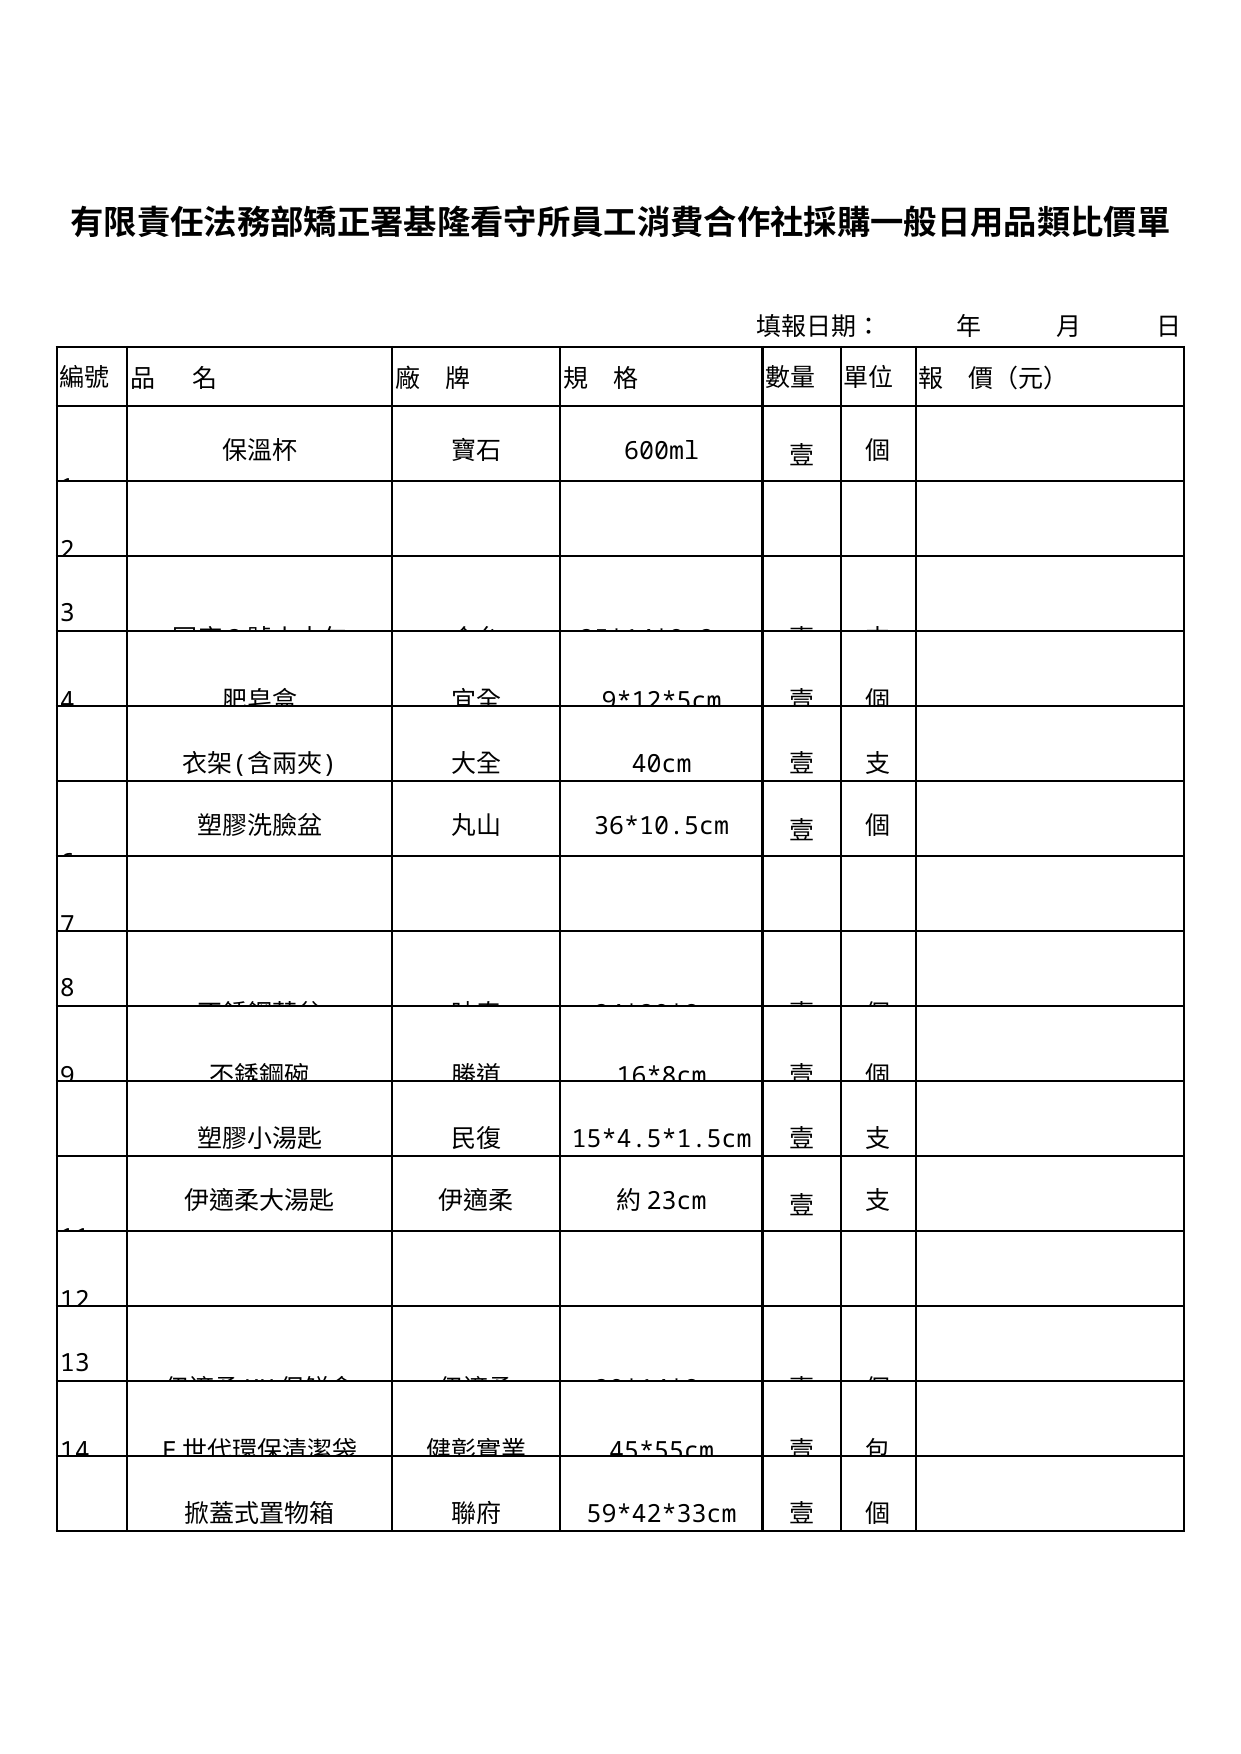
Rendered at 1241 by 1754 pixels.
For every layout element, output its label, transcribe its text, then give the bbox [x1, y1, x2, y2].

table_cell 2 [58, 482, 126, 555]
table_cell 5 [58, 707, 126, 780]
table_cell 不銹鋼碗 [128, 1007, 391, 1080]
table_cell 伊適柔KH保鮮盒 [128, 1307, 391, 1380]
table_cell [917, 632, 1183, 705]
table_cell 壹 [764, 932, 840, 1005]
table_cell [917, 707, 1183, 780]
table_cell [917, 782, 1183, 855]
table_cell 健彰實業 [393, 1382, 559, 1455]
table_cell 壹 [764, 1307, 840, 1380]
table_cell 壹 [764, 1457, 840, 1530]
table_cell 壹 [764, 1157, 840, 1230]
table_cell 規 格 [561, 348, 761, 405]
table_cell 填報日期： 年 月 日 [57, 261, 1184, 346]
table_cell 廠 牌 [393, 348, 559, 405]
table_cell [917, 1157, 1183, 1230]
table_cell 壹 [764, 1007, 840, 1080]
table_cell 36*10.5cm [561, 782, 761, 855]
table_cell 支 [842, 1082, 915, 1155]
table_cell 8 [58, 932, 126, 1005]
table_cell 包 [842, 1382, 915, 1455]
table_cell 9*12*5cm [561, 632, 761, 705]
table_cell 16 [58, 1457, 126, 1530]
table_cell 個 [842, 932, 915, 1005]
table_cell 16*8cm [561, 1007, 761, 1080]
table_cell [917, 857, 1183, 930]
table_header 有限責任法務部矯正署基隆看守所員工消費合作社採購一般日用品類比價單 [57, 158, 1184, 261]
table_cell 單位 [842, 348, 915, 405]
table_cell 伊適柔美耐筷 [128, 1232, 391, 1305]
table_cell 59*42*33cm [561, 1457, 761, 1530]
table_cell 1.9kg [561, 482, 761, 555]
table_cell 7 [58, 857, 126, 930]
table_cell 寶石 [393, 407, 559, 480]
table_cell 個 [842, 1307, 915, 1380]
table_cell [917, 1457, 1183, 1530]
table_cell 600ml [561, 407, 761, 480]
table_cell 45*55cm [561, 1382, 761, 1455]
table_cell 壹 [764, 782, 840, 855]
table_cell [917, 407, 1183, 480]
table_cell 11 [58, 1157, 126, 1230]
table_cell [917, 932, 1183, 1005]
table_cell 丸山 [393, 782, 559, 855]
table_cell 壹 [764, 1082, 840, 1155]
table_cell 壹 [764, 557, 840, 630]
table_cell 9 [58, 1007, 126, 1080]
table_cell 支 [842, 1157, 915, 1230]
table_cell 24*20*8cm [561, 932, 761, 1005]
table_cell 志成 [393, 482, 559, 555]
table_cell 15*4.5*1.5cm [561, 1082, 761, 1155]
table_cell 伊適柔 [393, 1157, 559, 1230]
table_cell 3 [58, 557, 126, 630]
table_cell 衣架(含兩夾) [128, 707, 391, 780]
table_cell 約23cm [561, 1157, 761, 1230]
table_cell 東隆 [393, 857, 559, 930]
table_cell 聯府 [393, 1457, 559, 1530]
table_cell 包 [842, 482, 915, 555]
table_cell [917, 1082, 1183, 1155]
table_cell 20*14*8cm [561, 1307, 761, 1380]
table_cell 壹 [764, 632, 840, 705]
table_cell 壹 [764, 1382, 840, 1455]
table_cell 4 [58, 632, 126, 705]
table_cell 個 [842, 1457, 915, 1530]
table_cell 掀蓋式置物箱 [128, 1457, 391, 1530]
table_cell 塑膠小湯匙 [128, 1082, 391, 1155]
table_cell 盒 [842, 1232, 915, 1305]
table_cell 12 [58, 1232, 126, 1305]
table_cell 10 [58, 1082, 126, 1155]
table_cell 支 [842, 707, 915, 780]
table_cell [917, 1007, 1183, 1080]
table_cell 個 [842, 782, 915, 855]
table_cell 大全 [393, 707, 559, 780]
table_cell 壹 [764, 482, 840, 555]
table_cell 塑膠洗臉盆 [128, 782, 391, 855]
table_cell 壹 [764, 857, 840, 930]
table_cell [917, 1307, 1183, 1380]
table_cell 伊適柔大湯匙 [128, 1157, 391, 1230]
table_cell 10雙入 [561, 1232, 761, 1305]
table_cell 報 價（元） [917, 348, 1183, 405]
table_cell 肥皂盒 [128, 632, 391, 705]
table_cell 8*9cm [561, 857, 761, 930]
table_cell 個 [842, 407, 915, 480]
table_cell 映泰 [393, 932, 559, 1005]
table_cell 40cm [561, 707, 761, 780]
table_cell 宜全 [393, 632, 559, 705]
table_cell 伊適柔 [393, 1232, 559, 1305]
table_cell 14 [58, 1382, 126, 1455]
table_cell 合台 [393, 557, 559, 630]
table_cell 個 [842, 1007, 915, 1080]
table_cell [917, 1232, 1183, 1305]
table_cell 13 [58, 1307, 126, 1380]
table_cell 支 [842, 557, 915, 630]
table_cell 不銹鋼菜盆 [128, 932, 391, 1005]
table_cell 圓底3號小水勺 [128, 557, 391, 630]
table_cell 保溫杯 [128, 407, 391, 480]
table_cell 壹 [764, 1232, 840, 1305]
table_cell 白博士洗衣粉 [128, 482, 391, 555]
table_cell 1 [58, 407, 126, 480]
table_cell 壹 [764, 407, 840, 480]
table_cell 伊適柔 [393, 1307, 559, 1380]
table_cell 漱口杯 [128, 857, 391, 930]
table_cell 編號 [58, 348, 126, 405]
table_cell 個 [842, 632, 915, 705]
table_cell 民復 [393, 1082, 559, 1155]
table_cell [917, 1382, 1183, 1455]
table_cell 25*14*9.2cm [561, 557, 761, 630]
table_cell 品 名 [128, 348, 391, 405]
table_cell E世代環保清潔袋 [128, 1382, 391, 1455]
table_cell 個 [842, 857, 915, 930]
table_cell 6 [58, 782, 126, 855]
table_cell [917, 557, 1183, 630]
table_cell 壹 [764, 707, 840, 780]
table_cell 勝道 [393, 1007, 559, 1080]
table_cell 數量 [764, 348, 840, 405]
table_cell [917, 482, 1183, 555]
